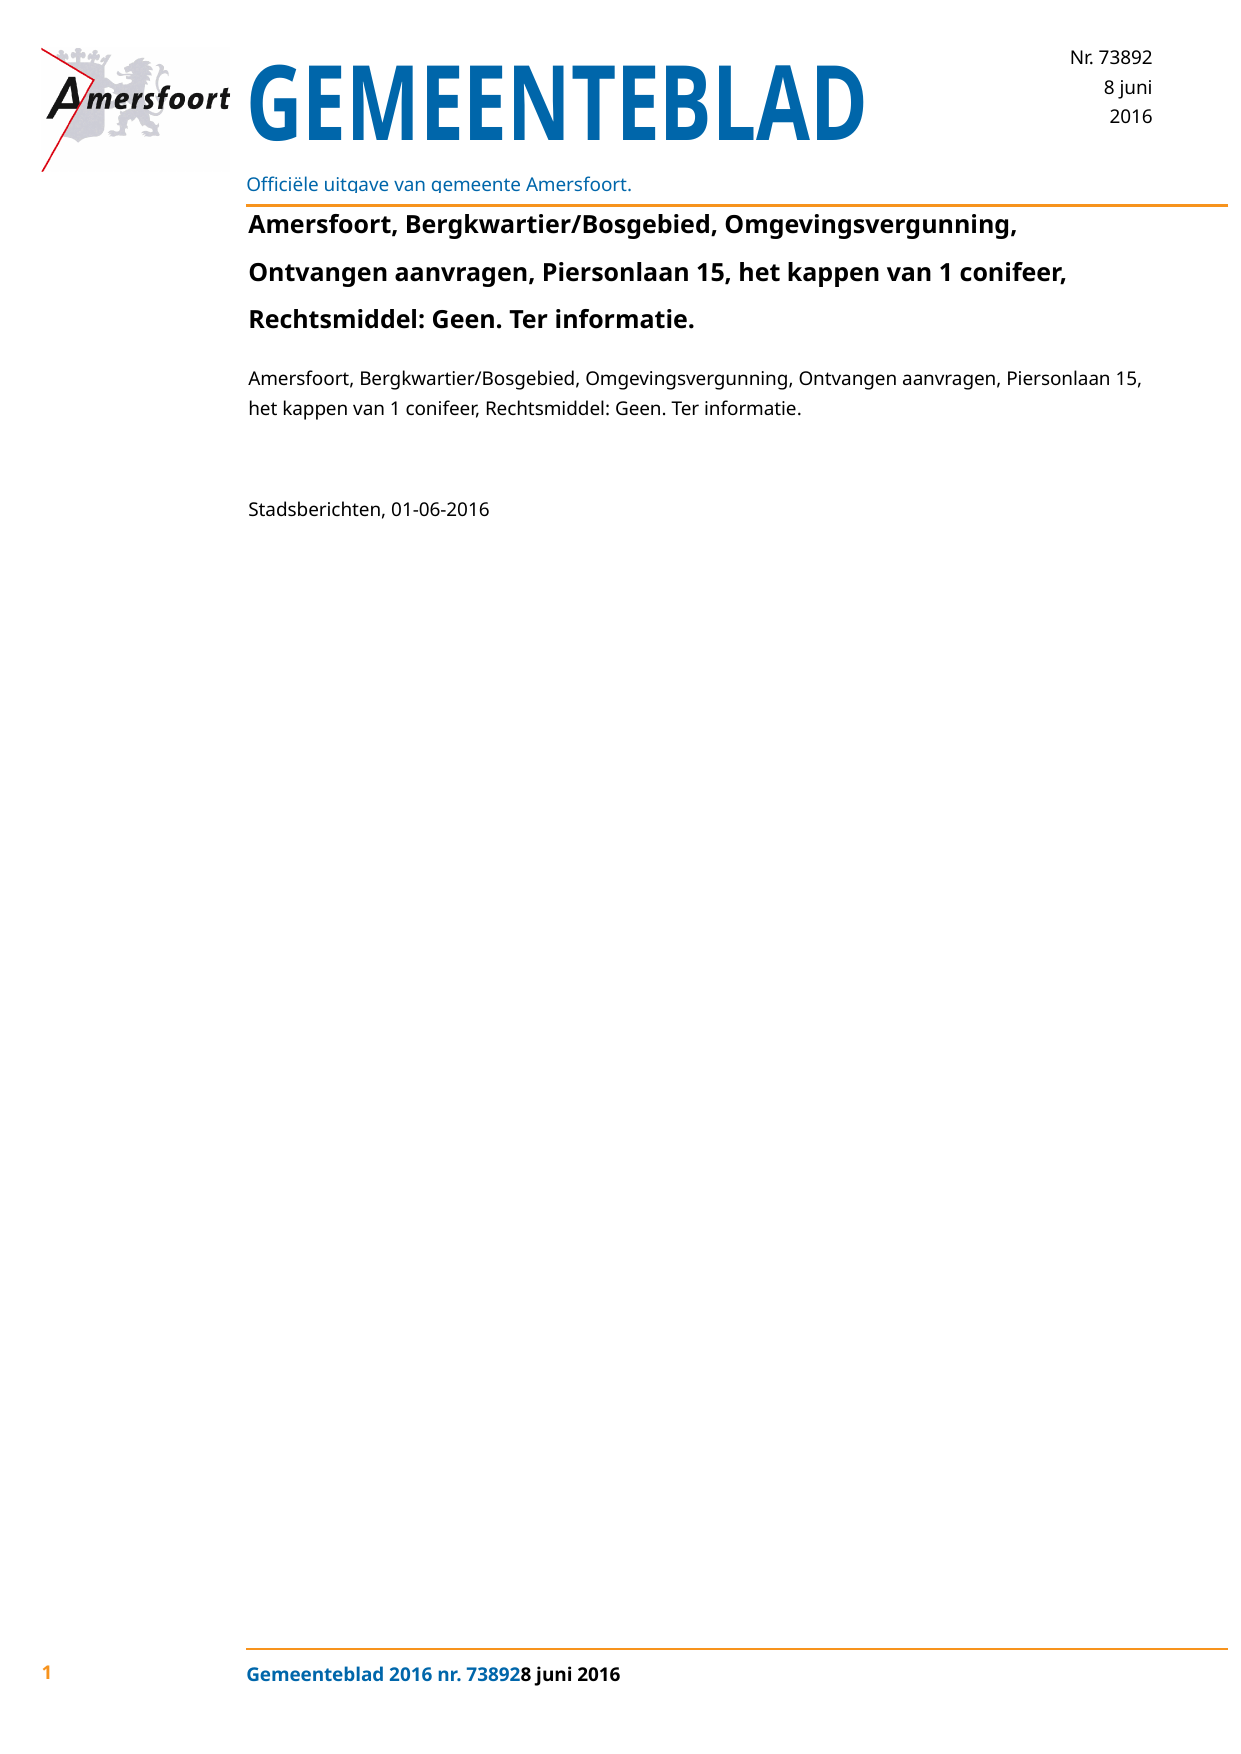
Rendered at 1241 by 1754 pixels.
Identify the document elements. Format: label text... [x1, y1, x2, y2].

text Amersfoort, Bergkwartier/Bosgebied, Omgevingsvergunning, Ontvangen aanvragen, Piersonlaan 15, het kappen van 1 conifeer, Rechtsmiddel: Geen. Ter informatie. [248, 207, 1152, 336]
text Amersfoort, Bergkwartier/Bosgebied, Omgevingsvergunning, Ontvangen aanvragen, Piersonlaan 15, het kappen van 1 conifeer, Rechtsmiddel: Geen. Ter informatie. [248, 366, 1152, 421]
text Stadsberichten, 01-06-2016 [248, 496, 1152, 522]
picture [41, 47, 231, 172]
